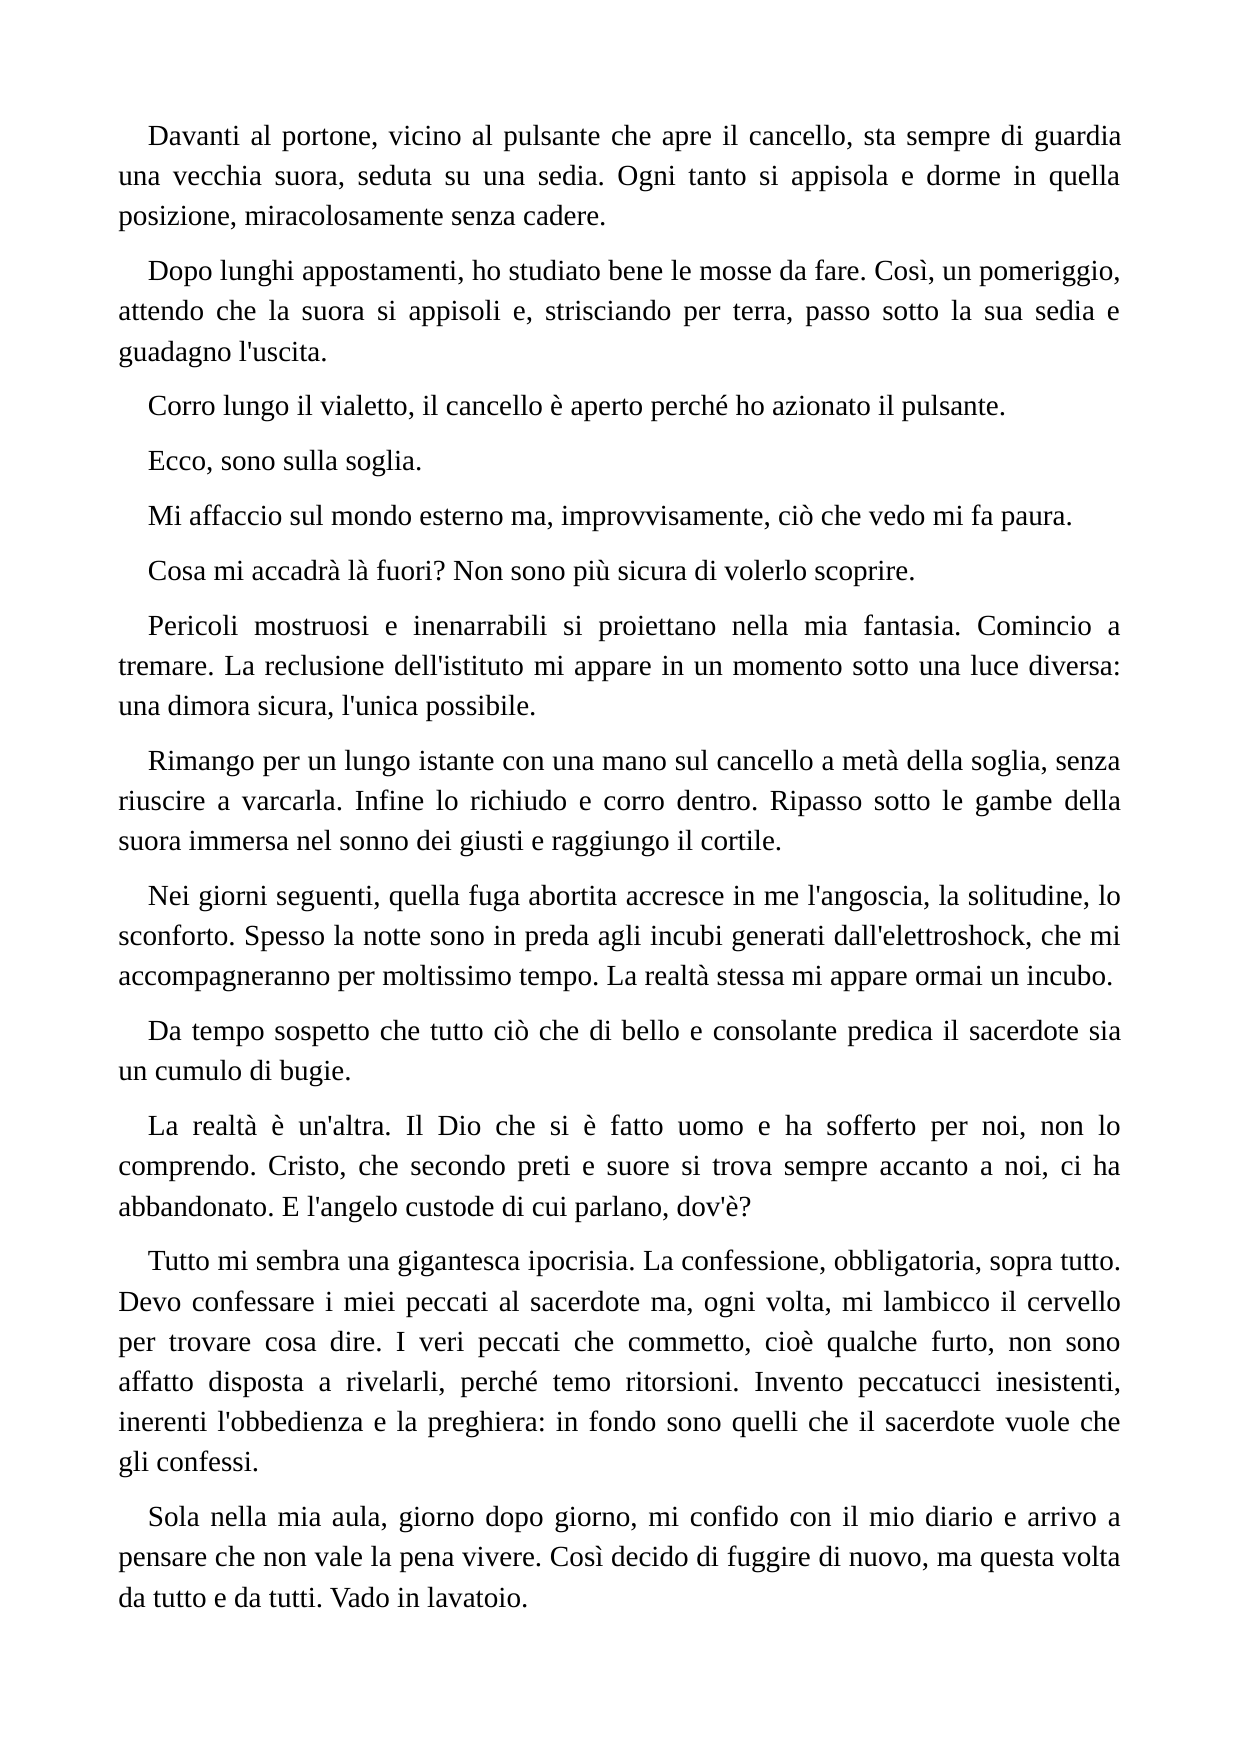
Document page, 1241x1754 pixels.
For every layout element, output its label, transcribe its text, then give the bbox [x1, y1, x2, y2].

text Pericoli mostruosi e inenarrabili si proiettano nella mia fantasia. Comincio a tremare. La reclusione dell'istituto mi appare in un momento sotto una luce diversa: una dimora sicura, l'unica possibile. [118, 608, 1122, 722]
text Sola nella mia aula, giorno dopo giorno, mi confido con il mio diario e arrivo a pensare che non vale la pena vivere. Così decido di fuggire di nuovo, ma questa volta da tutto e da tutti. Vado in lavatoio. [118, 1499, 1122, 1613]
text Cosa mi accadrà là fuori? Non sono più sicura di volerlo scoprire. [118, 553, 1122, 586]
text Corro lungo il vialetto, il cancello è aperto perché ho azionato il pulsante. [118, 388, 1122, 422]
text Nei giorni seguenti, quella fuga abortita accresce in me l'angoscia, la solitudine, lo sconforto. Spesso la notte sono in preda agli incubi generati dall'elettroshock, che mi accompagneranno per moltissimo tempo. La realtà stessa mi appare ormai un incubo. [118, 878, 1122, 992]
text Dopo lunghi appostamenti, ho studiato bene le mosse da fare. Così, un pomeriggio, attendo che la suora si appisoli e, strisciando per terra, passo sotto la sua sedia e guadagno l'uscita. [118, 253, 1122, 367]
text La realtà è un'altra. Il Dio che si è fatto uomo e ha sofferto per noi, non lo comprendo. Cristo, che secondo preti e suore si trova sempre accanto a noi, ci ha abbandonato. E l'angelo custode di cui parlano, dov'è? [118, 1108, 1122, 1222]
text Davanti al portone, vicino al pulsante che apre il cancello, sta sempre di guardia una vecchia suora, seduta su una sedia. Ogni tanto si appisola e dorme in quella posizione, miracolosamente senza cadere. [118, 118, 1122, 232]
text Tutto mi sembra una gigantesca ipocrisia. La confessione, obbligatoria, sopra tutto. Devo confessare i miei peccati al sacerdote ma, ogni volta, mi lambicco il cervello per trovare cosa dire. I veri peccati che commetto, cioè qualche furto, non sono affatto disposta a rivelarli, perché temo ritorsioni. Invento peccatucci inesistenti, inerenti l'obbedienza e la preghiera: in fondo sono quelli che il sacerdote vuole che gli confessi. [118, 1243, 1122, 1478]
text Da tempo sospetto che tutto ciò che di bello e consolante predica il sacerdote sia un cumulo di bugie. [118, 1013, 1122, 1087]
text Mi affaccio sul mondo esterno ma, improvvisamente, ciò che vedo mi fa paura. [118, 498, 1122, 532]
text Ecco, sono sulla soglia. [118, 443, 1122, 477]
text Rimango per un lungo istante con una mano sul cancello a metà della soglia, senza riuscire a varcarla. Infine lo richiudo e corro dentro. Ripasso sotto le gambe della suora immersa nel sonno dei giusti e raggiungo il cortile. [118, 743, 1122, 857]
